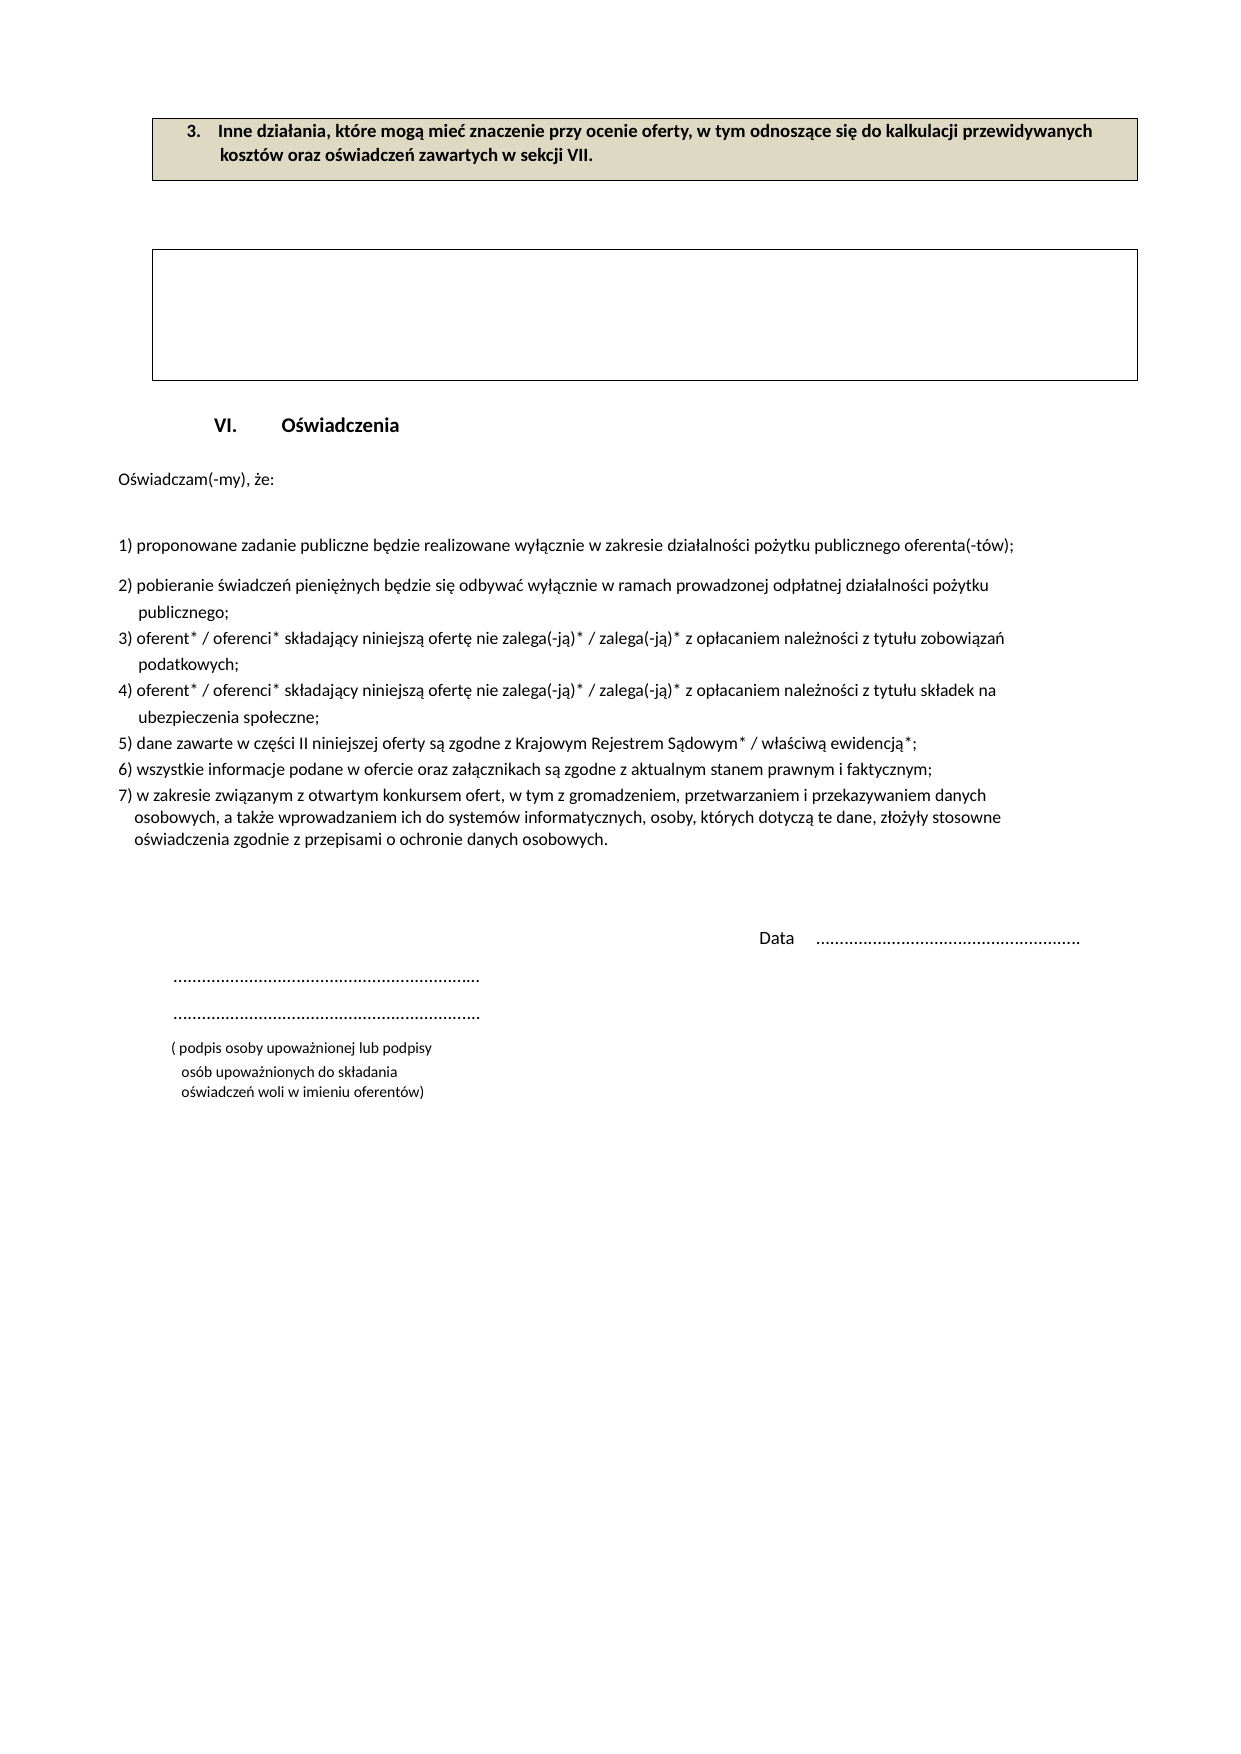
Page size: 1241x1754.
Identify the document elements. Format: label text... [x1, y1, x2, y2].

text oświadczeń woli w imieniu oferentów) [118, 1082, 467, 1101]
text osób upoważnionych do składania [118, 1062, 467, 1081]
text Data ........................................................ [118, 927, 1122, 949]
list publicznego; [118, 601, 1029, 622]
list 5) dane zawarte w części II niniejszej oferty są zgodne z Krajowym Rejestrem Sądowym* / właściwą ewidencją*; [118, 732, 1029, 754]
text ( podpis osoby upoważnionej lub podpisy [118, 1039, 1122, 1058]
table_header 3. Inne działania, które mogą mieć znaczenie przy ocenie oferty, w tym odnoszące się do kalkulacji przewidywanych kosztów oraz oświadczeń zawartych w sekcji VII. [153, 119, 1137, 180]
list 3) oferent* / oferenci* składający niniejszą ofertę nie zalega(-ją)* / zalega(-ją)* z opłacaniem należności z tytułu zobowiązań [118, 627, 1029, 649]
list 7) w zakresie związanym z otwartym konkursem ofert, w tym z gromadzeniem, przetwarzaniem i przekazywaniem danych [118, 784, 1029, 806]
table_header [153, 250, 1137, 380]
list 6) wszystkie informacje podane w ofercie oraz załącznikach są zgodne z aktualnym stanem prawnym i faktycznym; [118, 758, 1029, 780]
list 1) proponowane zadanie publiczne będzie realizowane wyłącznie w zakresie działalności pożytku publicznego oferenta(-tów); [118, 534, 1029, 556]
list osobowych, a także wprowadzaniem ich do systemów informatycznych, osoby, których dotyczą te dane, złożyły stosowne [118, 807, 1029, 828]
text ................................................................. [118, 1001, 1122, 1024]
list 2) pobieranie świadczeń pieniężnych będzie się odbywać wyłącznie w ramach prowadzonej odpłatnej działalności pożytku [118, 574, 1029, 596]
text ..............................................................… [118, 964, 1122, 987]
list Oświadczenia [214, 412, 1122, 438]
text Oświadczam(-my), że: [118, 468, 1122, 489]
list ubezpieczenia społeczne; [118, 706, 1029, 727]
list oświadczenia zgodnie z przepisami o ochronie danych osobowych. [118, 828, 1029, 850]
list podatkowych; [118, 653, 1029, 675]
list 4) oferent* / oferenci* składający niniejszą ofertę nie zalega(-ją)* / zalega(-ją)* z opłacaniem należności z tytułu składek na [118, 679, 1029, 701]
